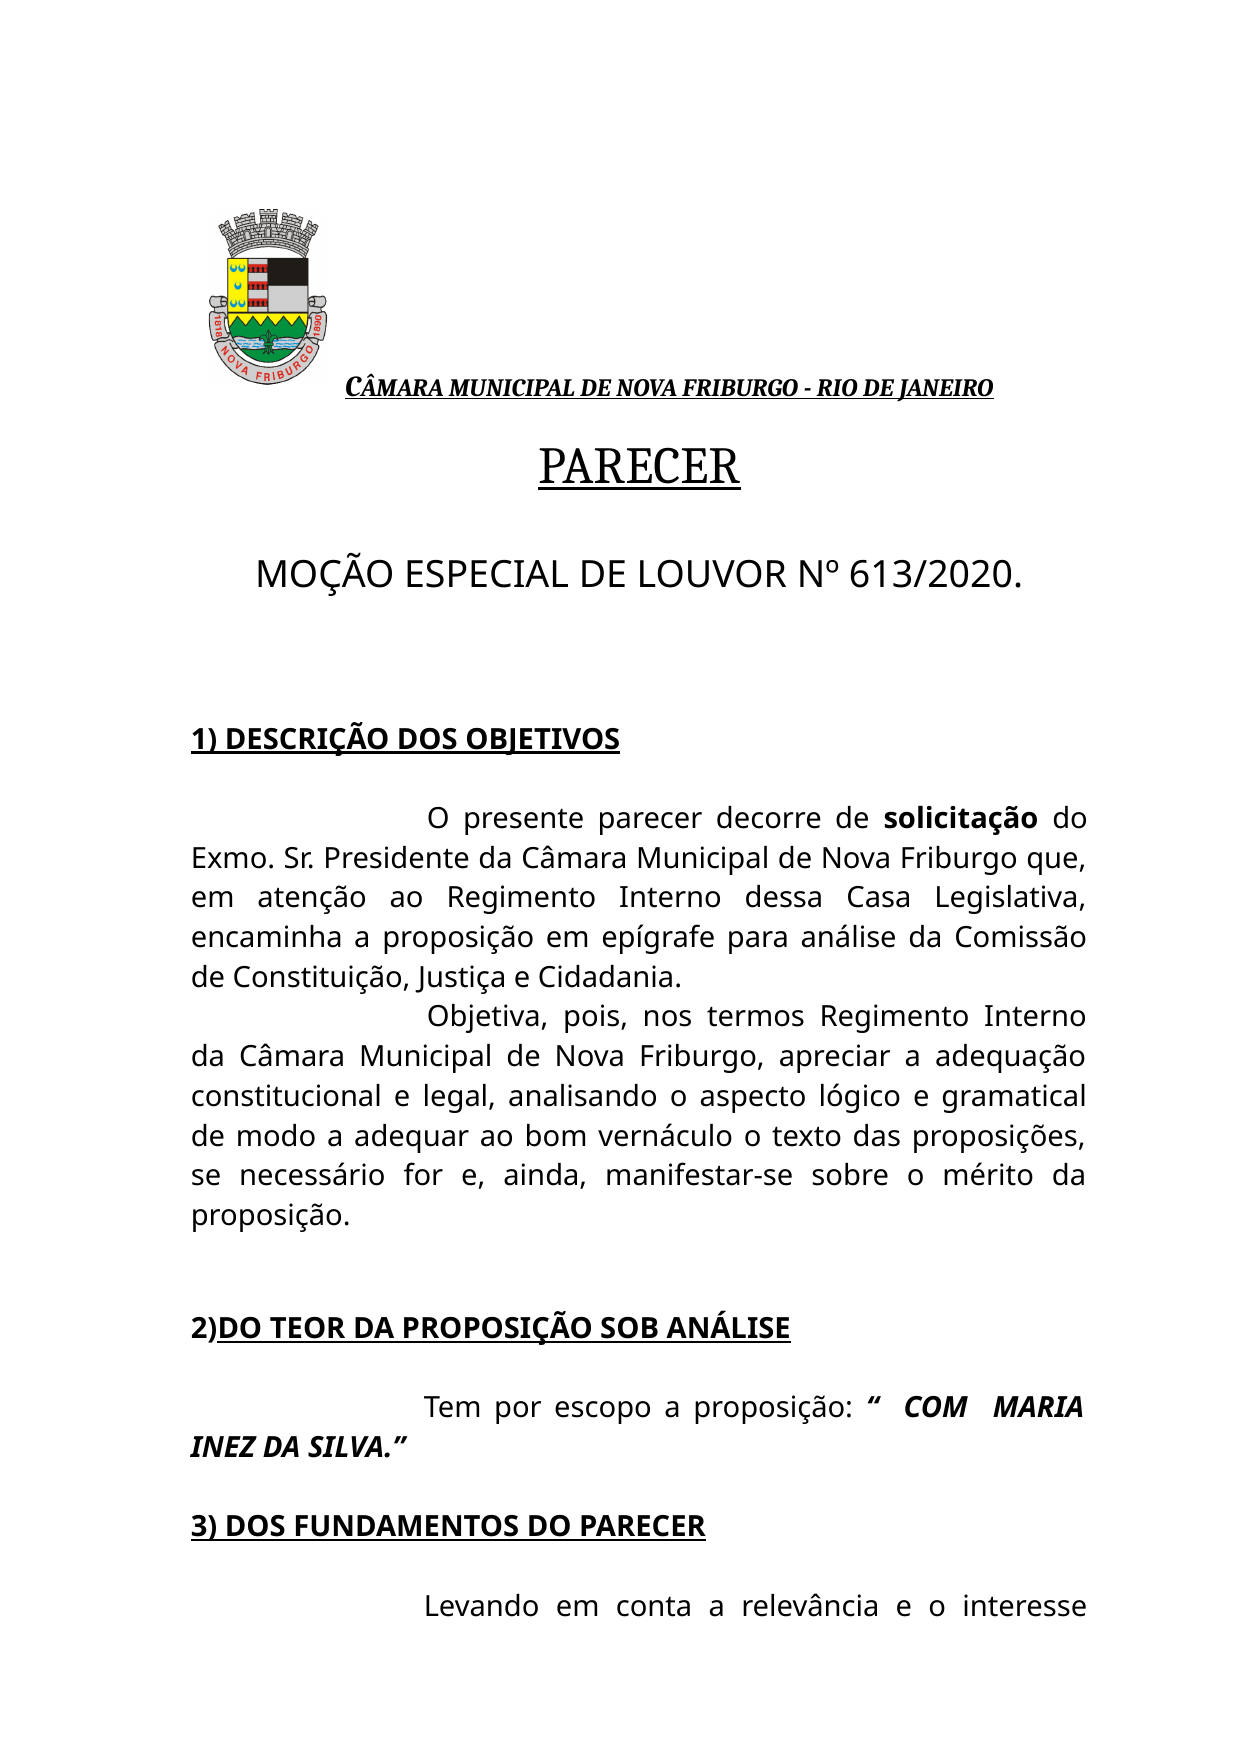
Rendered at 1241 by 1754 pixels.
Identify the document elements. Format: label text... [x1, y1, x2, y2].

text Tem por escopo a proposição: “ COM MARIA INEZ DA SILVA.” [191, 1386, 1087, 1466]
text CÂMARA MUNICIPAL DE NOVA FRIBURGO - RIO DE JANEIRO [191, 198, 1087, 403]
text Levando em conta a relevância e o interesse [191, 1585, 1087, 1624]
text PARECER [191, 437, 1087, 497]
text Objetiva, pois, nos termos Regimento Interno da Câmara Municipal de Nova Friburgo, apreciar a adequação constitucional e legal, analisando o aspecto lógico e gramatical de modo a adequar ao bom vernáculo o texto das proposições, se necessário for e, ainda, manifestar-se sobre o mérito da proposição. [191, 996, 1087, 1234]
text 1) DESCRIÇÃO DOS OBJETIVOS [191, 718, 1087, 758]
text 3) DOS FUNDAMENTOS DO PARECER [191, 1506, 1087, 1545]
text O presente parecer decorre de solicitação do Exmo. Sr. Presidente da Câmara Municipal de Nova Friburgo que, em atenção ao Regimento Interno dessa Casa Legislativa, encaminha a proposição em epígrafe para análise da Comissão de Constituição, Justiça e Cidadania. [191, 797, 1087, 996]
text MOÇÃO ESPECIAL DE LOUVOR Nº 613/2020. [191, 548, 1087, 599]
list DO TEOR DA PROPOSIÇÃO SOB ANÁLISE [191, 1307, 1087, 1347]
